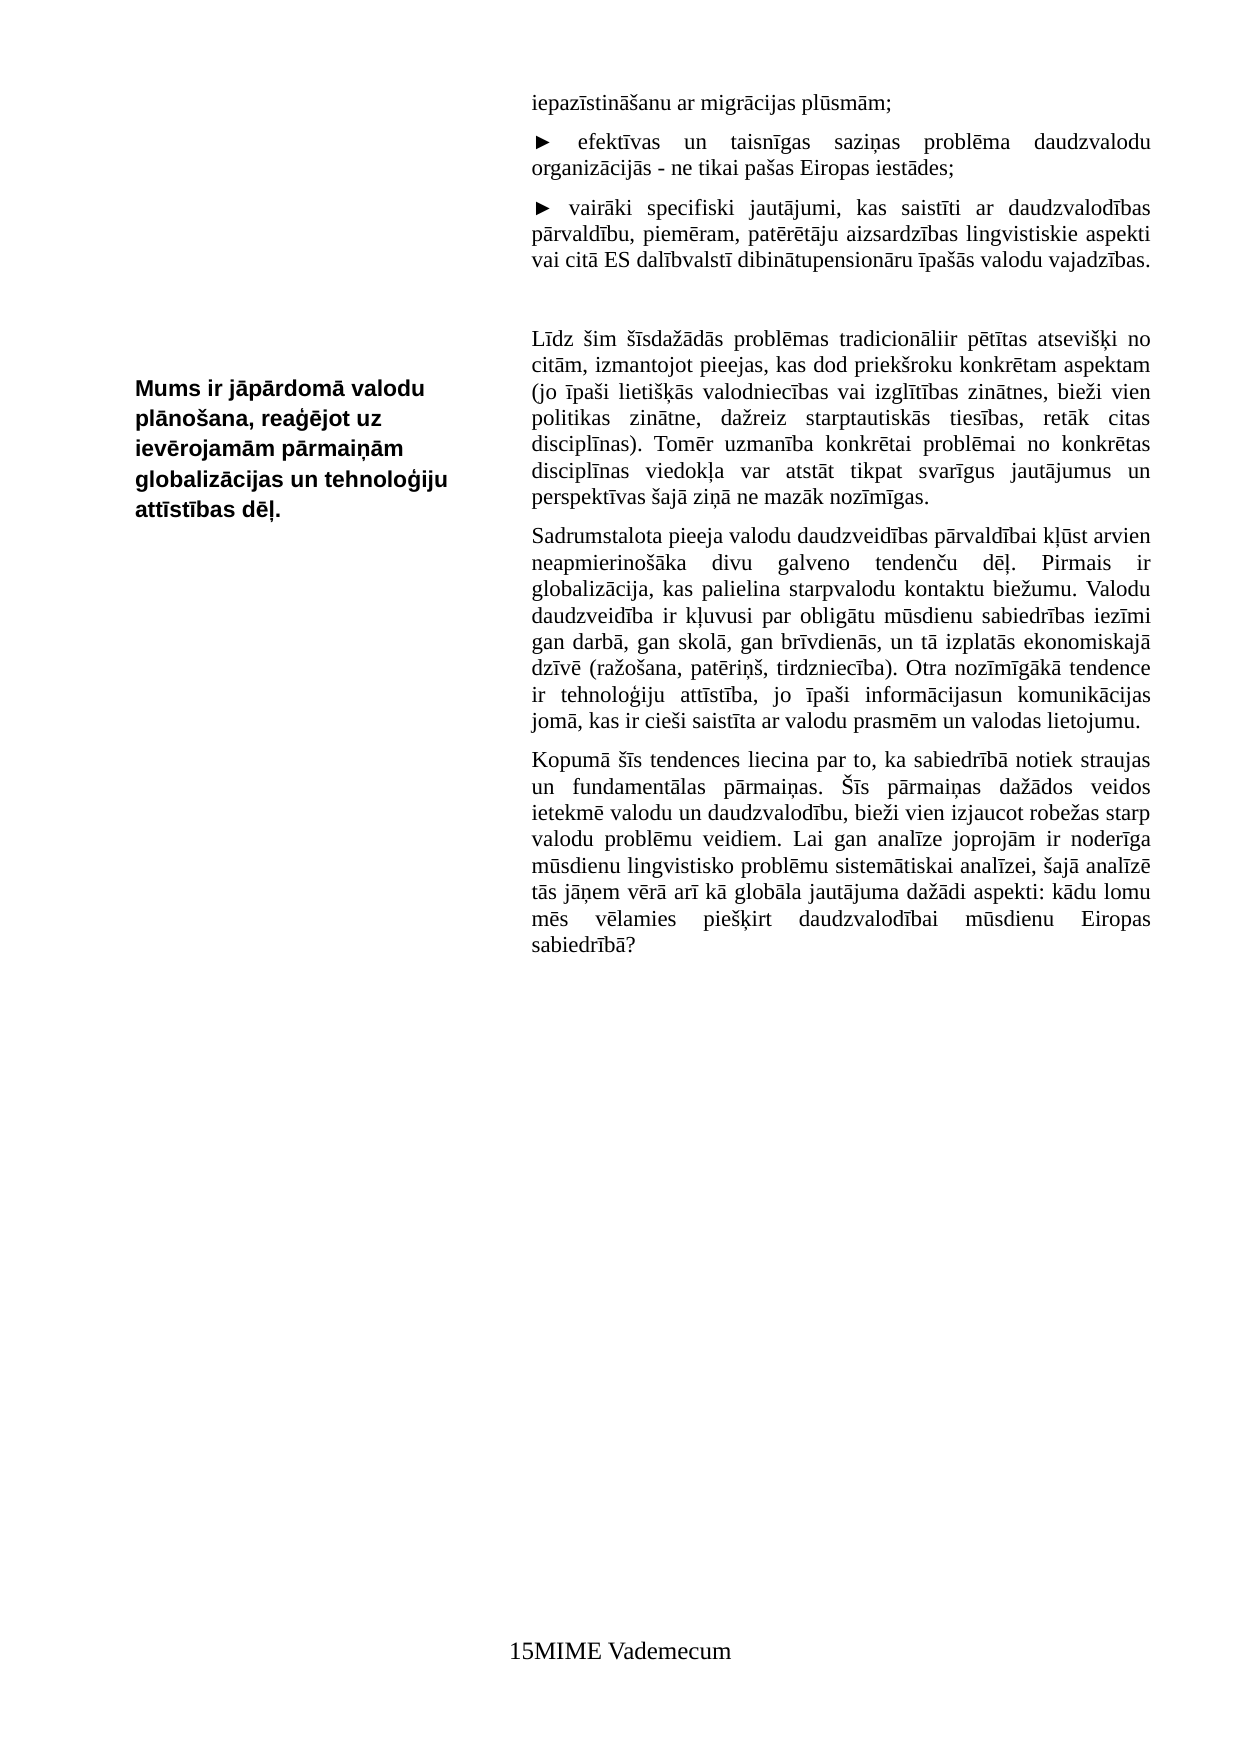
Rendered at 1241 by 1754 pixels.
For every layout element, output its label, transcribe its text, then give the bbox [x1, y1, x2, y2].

text Mums ir jāpārdomā valodu plānošana, reaģējot uz ievērojamām pārmaiņām globalizācijas un tehnoloģiju attīstības dēļ. [135, 375, 480, 522]
text Kopumā šīs tendences liecina par to, ka sabiedrībā notiek straujas un fundamentālas pārmaiņas. Šīs pārmaiņas dažādos veidos ietekmē valodu un daudzvalodību, bieži vien izjaucot robežas starp valodu problēmu veidiem. Lai gan analīze joprojām ir noderīga mūsdienu lingvistisko problēmu sistemātiskai analīzei, šajā analīzē tās jāņem vērā arī kā globāla jautājuma dažādi aspekti: kādu lomu mēs vēlamies piešķirt daudzvalodībai mūsdienu Eiropas sabiedrībā? [531, 746, 1152, 957]
text iepazīstināšanu ar migrācijas plūsmām; [531, 88, 1152, 115]
text [126, 366, 488, 563]
text ► vairāki specifiski jautājumi, kas saistīti ar daudzvalodības pārvaldību, piemēram, patērētāju aizsardzības lingvistiskie aspekti vai citā ES dalībvalstī dibinātupensionāru īpašās valodu vajadzības. [531, 194, 1152, 273]
text ► efektīvas un taisnīgas saziņas problēma daudzvalodu organizācijās - ne tikai pašas Eiropas iestādes; [531, 128, 1152, 181]
text Sadrumstalota pieeja valodu daudzveidības pārvaldībai kļūst arvien neapmierinošāka divu galveno tendenču dēļ. Pirmais ir globalizācija, kas palielina starpvalodu kontaktu biežumu. Valodu daudzveidība ir kļuvusi par obligātu mūsdienu sabiedrības iezīmi gan darbā, gan skolā, gan brīvdienās, un tā izplatās ekonomiskajā dzīvē (ražošana, patēriņš, tirdzniecība). Otra nozīmīgākā tendence ir tehnoloģiju attīstība, jo īpaši informācijasun komunikācijas jomā, kas ir cieši saistīta ar valodu prasmēm un valodas lietojumu. [531, 523, 1152, 733]
text Līdz šim šīsdažādās problēmas tradicionāliir pētītas atsevišķi no citām, izmantojot pieejas, kas dod priekšroku konkrētam aspektam (jo īpaši lietišķās valodniecības vai izglītības zinātnes, bieži vien politikas zinātne, dažreiz starptautiskās tiesības, retāk citas disciplīnas). Tomēr uzmanība konkrētai problēmai no konkrētas disciplīnas viedokļa var atstāt tikpat svarīgus jautājumus un perspektīvas šajā ziņā ne mazāk nozīmīgas. [531, 325, 1152, 509]
